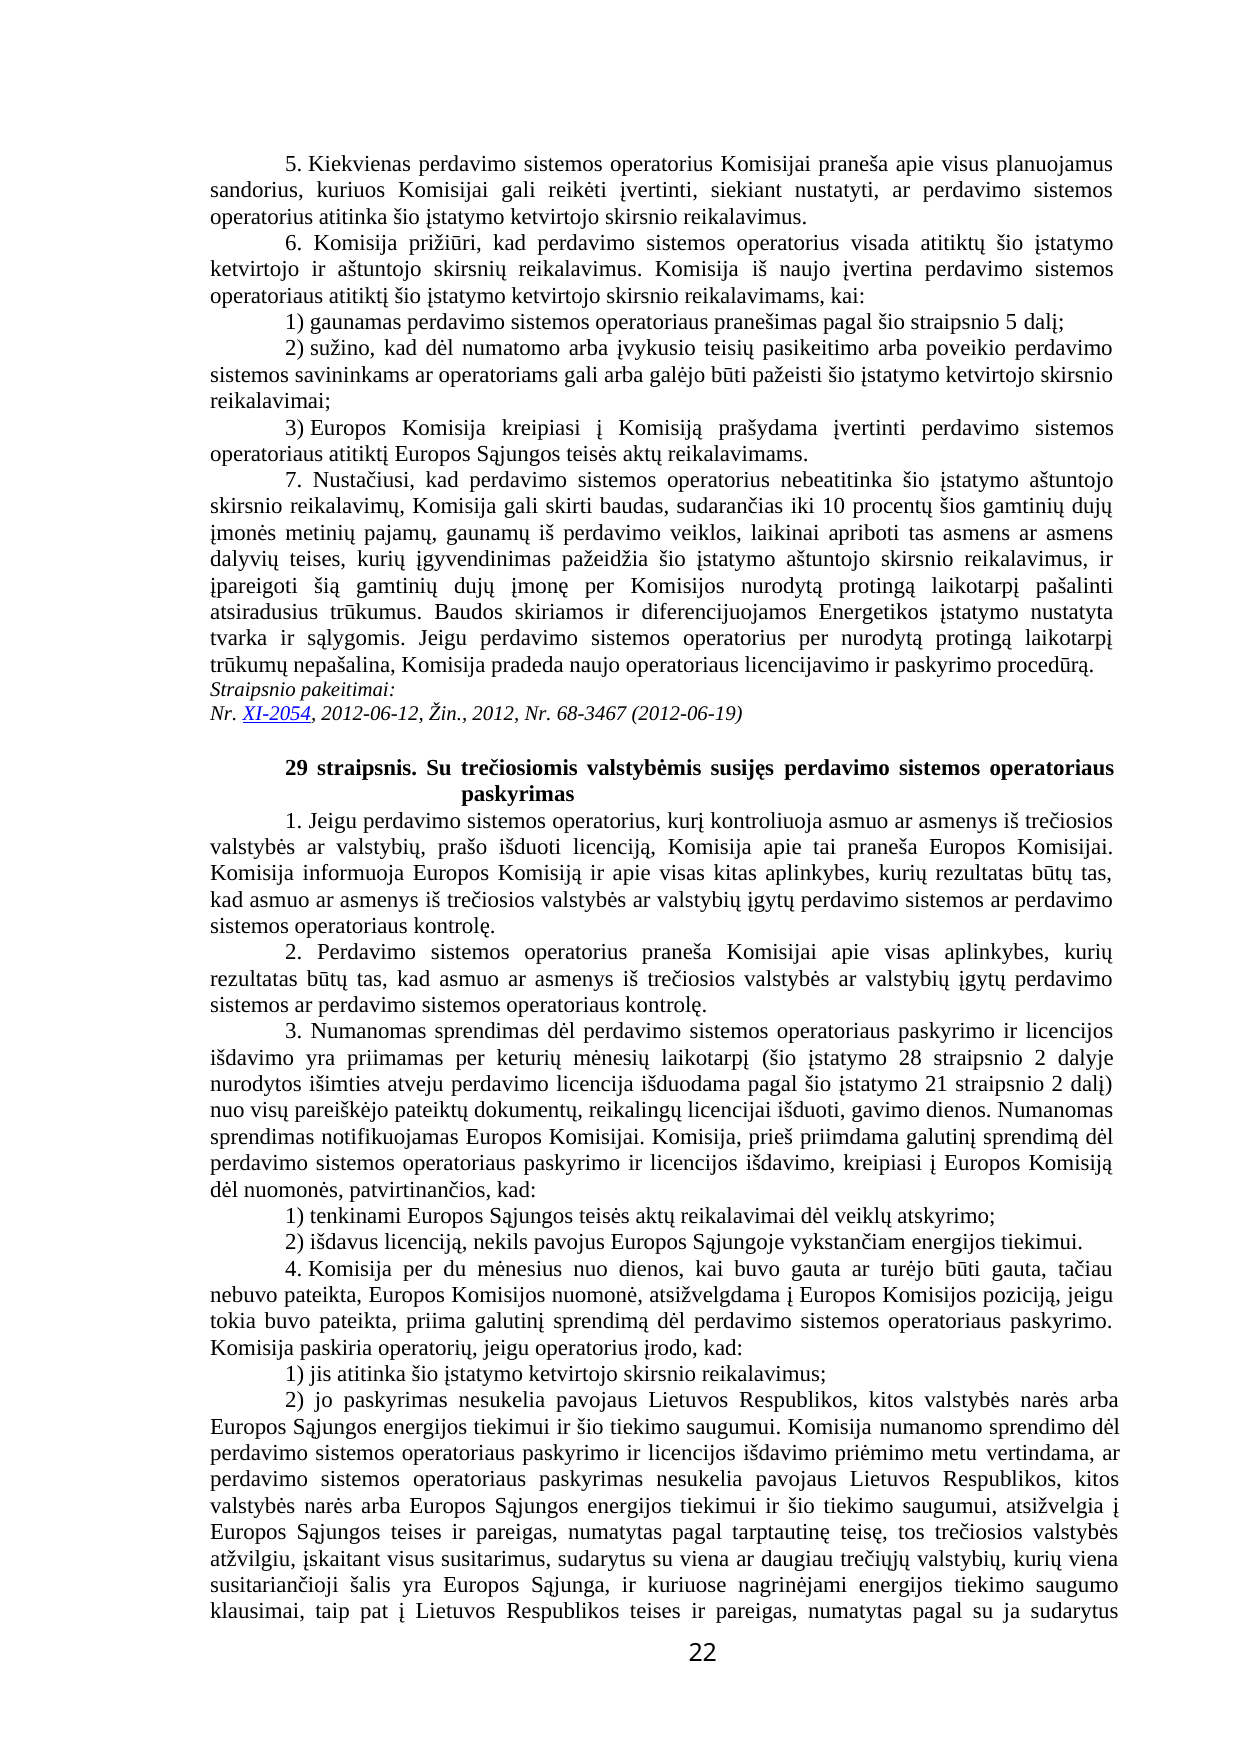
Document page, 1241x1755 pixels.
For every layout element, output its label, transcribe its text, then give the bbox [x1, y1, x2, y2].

text 6. Komisija prižiūri, kad perdavimo sistemos operatorius visada atitiktų šio įstatymo ketvirtojo ir aštuntojo skirsnių reikalavimus. Komisija iš naujo įvertina perdavimo sistemos operatoriaus atitiktį šio įstatymo ketvirtojo skirsnio reikalavimams, kai: [210, 229, 1114, 308]
text 4. Komisija per du mėnesius nuo dienos, kai buvo gauta ar turėjo būti gauta, tačiau nebuvo pateikta, Europos Komisijos nuomonė, atsižvelgdama į Europos Komisijos poziciją, jeigu tokia buvo pateikta, priima galutinį sprendimą dėl perdavimo sistemos operatoriaus paskyrimo. Komisija paskiria operatorių, jeigu operatorius įrodo, kad: [210, 1255, 1114, 1360]
text 2) sužino, kad dėl numatomo arba įvykusio teisių pasikeitimo arba poveikio perdavimo sistemos savininkams ar operatoriams gali arba galėjo būti pažeisti šio įstatymo ketvirtojo skirsnio reikalavimai; [210, 334, 1114, 413]
text 5. Kiekvienas perdavimo sistemos operatorius Komisijai praneša apie visus planuojamus sandorius, kuriuos Komisijai gali reikėti įvertinti, siekiant nustatyti, ar perdavimo sistemos operatorius atitinka šio įstatymo ketvirtojo skirsnio reikalavimus. [210, 150, 1114, 229]
text 1) tenkinami Europos Sąjungos teisės aktų reikalavimai dėl veiklų atskyrimo; [210, 1202, 1114, 1228]
text 7. Nustačiusi, kad perdavimo sistemos operatorius nebeatitinka šio įstatymo aštuntojo skirsnio reikalavimų, Komisija gali skirti baudas, sudarančias iki 10 procentų šios gamtinių dujų įmonės metinių pajamų, gaunamų iš perdavimo veiklos, laikinai apriboti tas asmens ar asmens dalyvių teises, kurių įgyvendinimas pažeidžia šio įstatymo aštuntojo skirsnio reikalavimus, ir įpareigoti šią gamtinių dujų įmonę per Komisijos nurodytą protingą laikotarpį pašalinti atsiradusius trūkumus. Baudos skiriamos ir diferencijuojamos Energetikos įstatymo nustatyta tvarka ir sąlygomis. Jeigu perdavimo sistemos operatorius per nurodytą protingą laikotarpį trūkumų nepašalina, Komisija pradeda naujo operatoriaus licencijavimo ir paskyrimo procedūrą. [210, 466, 1114, 677]
text 1. Jeigu perdavimo sistemos operatorius, kurį kontroliuoja asmuo ar asmenys iš trečiosios valstybės ar valstybių, prašo išduoti licenciją, Komisija apie tai praneša Europos Komisijai. Komisija informuoja Europos Komisiją ir apie visas kitas aplinkybes, kurių rezultatas būtų tas, kad asmuo ar asmenys iš trečiosios valstybės ar valstybių įgytų perdavimo sistemos ar perdavimo sistemos operatoriaus kontrolę. [210, 807, 1114, 938]
text 1) jis atitinka šio įstatymo ketvirtojo skirsnio reikalavimus; [210, 1360, 1114, 1386]
text 1) gaunamas perdavimo sistemos operatoriaus pranešimas pagal šio straipsnio 5 dalį; [210, 308, 1114, 334]
text 3) Europos Komisija kreipiasi į Komisiją prašydama įvertinti perdavimo sistemos operatoriaus atitiktį Europos Sąjungos teisės aktų reikalavimams. [210, 413, 1114, 466]
text Nr. XI-2054, 2012-06-12, Žin., 2012, Nr. 68-3467 (2012-06-19) [210, 701, 1120, 725]
text Straipsnio pakeitimai: [210, 677, 1120, 701]
text 29 straipsnis. Su trečiosiomis valstybėmis susijęs perdavimo sistemos operatoriaus paskyrimas [285, 754, 1114, 807]
text 3. Numanomas sprendimas dėl perdavimo sistemos operatoriaus paskyrimo ir licencijos išdavimo yra priimamas per keturių mėnesių laikotarpį (šio įstatymo 28 straipsnio 2 dalyje nurodytos išimties atveju perdavimo licencija išduodama pagal šio įstatymo 21 straipsnio 2 dalį) nuo visų pareiškėjo pateiktų dokumentų, reikalingų licencijai išduoti, gavimo dienos. Numanomas sprendimas notifikuojamas Europos Komisijai. Komisija, prieš priimdama galutinį sprendimą dėl perdavimo sistemos operatoriaus paskyrimo ir licencijos išdavimo, kreipiasi į Europos Komisiją dėl nuomonės, patvirtinančios, kad: [210, 1017, 1114, 1202]
text 2) išdavus licenciją, nekils pavojus Europos Sąjungoje vykstančiam energijos tiekimui. [210, 1228, 1114, 1255]
text 2) jo paskyrimas nesukelia pavojaus Lietuvos Respublikos, kitos valstybės narės arba Europos Sąjungos energijos tiekimui ir šio tiekimo saugumui. Komisija numanomo sprendimo dėl perdavimo sistemos operatoriaus paskyrimo ir licencijos išdavimo priėmimo metu vertindama, ar perdavimo sistemos operatoriaus paskyrimas nesukelia pavojaus Lietuvos Respublikos, kitos valstybės narės arba Europos Sąjungos energijos tiekimui ir šio tiekimo saugumui, atsižvelgia į Europos Sąjungos teises ir pareigas, numatytas pagal tarptautinę teisę, tos trečiosios valstybės atžvilgiu, įskaitant visus susitarimus, sudarytus su viena ar daugiau trečiųjų valstybių, kurių viena susitariančioji šalis yra Europos Sąjunga, ir kuriuose nagrinėjami energijos tiekimo saugumo klausimai, taip pat į Lietuvos Respublikos teises ir pareigas, numatytas pagal su ja sudarytus [210, 1386, 1120, 1624]
text 2. Perdavimo sistemos operatorius praneša Komisijai apie visas aplinkybes, kurių rezultatas būtų tas, kad asmuo ar asmenys iš trečiosios valstybės ar valstybių įgytų perdavimo sistemos ar perdavimo sistemos operatoriaus kontrolę. [210, 938, 1114, 1017]
